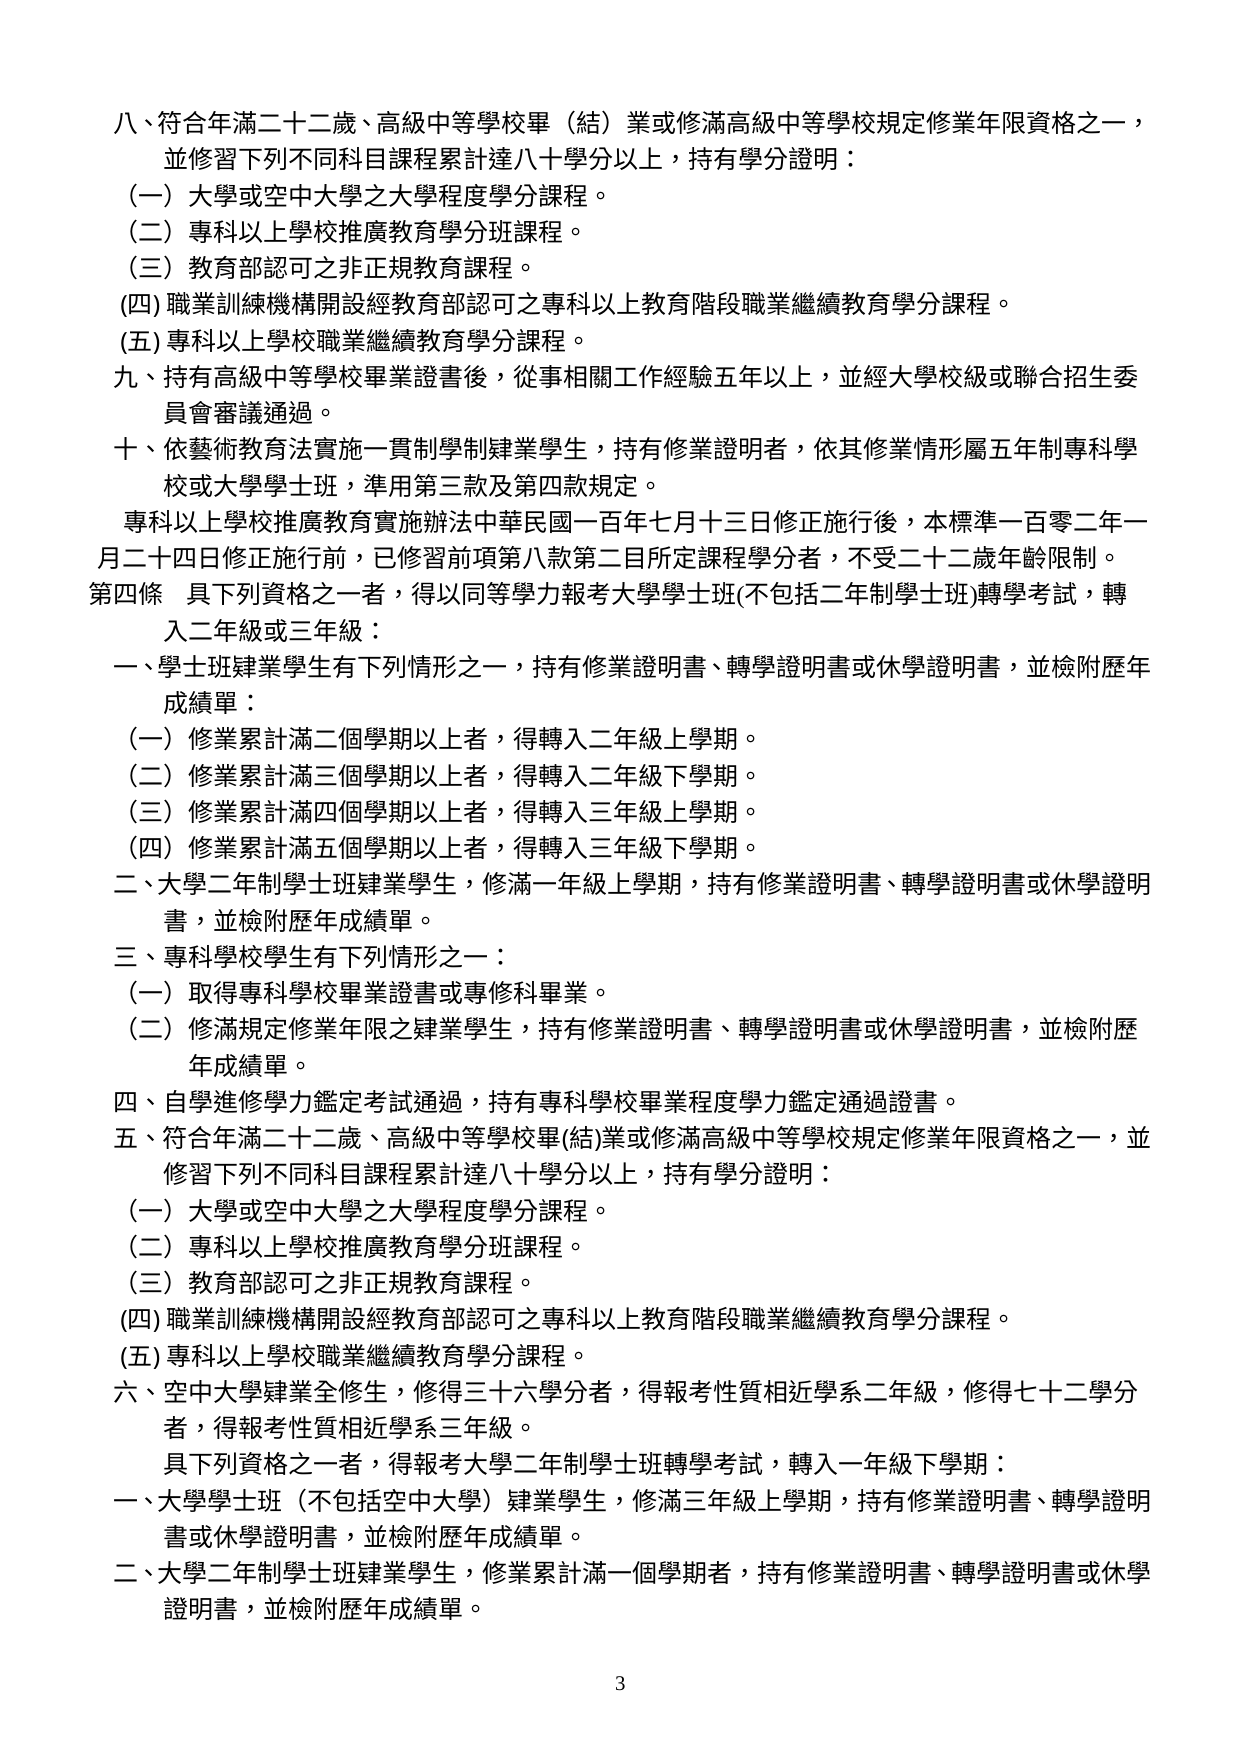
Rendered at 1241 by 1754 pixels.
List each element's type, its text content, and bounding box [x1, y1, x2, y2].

text (四) 職業訓練機構開設經教育部認可之專科以上教育階段職業繼續教育學分課程。 [114, 1300, 1152, 1336]
text 二、大學二年制學士班肄業學生，修滿一年級上學期，持有修業證明書、轉學證明書或休學證明書，並檢附歷年成績單。 [114, 865, 1152, 937]
text 五、符合年滿二十二歲、高級中等學校畢(結)業或修滿高級中等學校規定修業年限資格之一，並修習下列不同科目課程累計達八十學分以上，持有學分證明： [114, 1118, 1152, 1191]
text 第四條 具下列資格之一者，得以同等學力報考大學學士班(不包括二年制學士班)轉學考試，轉入二年級或三年級： [89, 575, 1152, 647]
text （二）修業累計滿三個學期以上者，得轉入二年級下學期。 [114, 756, 1152, 792]
text （三）教育部認可之非正規教育課程。 [114, 1263, 1152, 1300]
text 具下列資格之一者，得報考大學二年制學士班轉學考試，轉入一年級下學期： [114, 1445, 1152, 1481]
text (五) 專科以上學校職業繼續教育學分課程。 [114, 1336, 1152, 1372]
text （四）修業累計滿五個學期以上者，得轉入三年級下學期。 [114, 828, 1152, 865]
text （三）教育部認可之非正規教育課程。 [114, 248, 1152, 285]
text （一）大學或空中大學之大學程度學分課程。 [114, 1191, 1152, 1227]
text 二、大學二年制學士班肄業學生，修業累計滿一個學期者，持有修業證明書、轉學證明書或休學證明書，並檢附歷年成績單。 [114, 1553, 1152, 1626]
text （三）修業累計滿四個學期以上者，得轉入三年級上學期。 [114, 792, 1152, 828]
text 三、專科學校學生有下列情形之一： [114, 937, 1152, 973]
text 六、空中大學肄業全修生，修得三十六學分者，得報考性質相近學系二年級，修得七十二學分者，得報考性質相近學系三年級。 [114, 1372, 1152, 1445]
text 九、持有高級中等學校畢業證書後，從事相關工作經驗五年以上，並經大學校級或聯合招生委員會審議通過。 [114, 357, 1152, 430]
text (四) 職業訓練機構開設經教育部認可之專科以上教育階段職業繼續教育學分課程。 [114, 285, 1152, 321]
text 一、大學學士班（不包括空中大學）肄業學生，修滿三年級上學期，持有修業證明書、轉學證明書或休學證明書，並檢附歷年成績單。 [114, 1481, 1152, 1553]
text (五) 專科以上學校職業繼續教育學分課程。 [114, 321, 1152, 357]
text 一、學士班肄業學生有下列情形之一，持有修業證明書、轉學證明書或休學證明書，並檢附歷年成績單： [114, 647, 1152, 720]
text 四、自學進修學力鑑定考試通過，持有專科學校畢業程度學力鑑定通過證書。 [114, 1082, 1152, 1118]
text 八、符合年滿二十二歲、高級中等學校畢（結）業或修滿高級中等學校規定修業年限資格之一，並修習下列不同科目課程累計達八十學分以上，持有學分證明： [114, 103, 1152, 176]
text （二）專科以上學校推廣教育學分班課程。 [114, 1227, 1152, 1263]
text （二）專科以上學校推廣教育學分班課程。 [114, 212, 1152, 248]
text （二）修滿規定修業年限之肄業學生，持有修業證明書、轉學證明書或休學證明書，並檢附歷年成績單。 [114, 1010, 1152, 1082]
text （一）修業累計滿二個學期以上者，得轉入二年級上學期。 [114, 720, 1152, 756]
text （一）取得專科學校畢業證書或專修科畢業。 [114, 973, 1152, 1010]
text 十、依藝術教育法實施一貫制學制肄業學生，持有修業證明者，依其修業情形屬五年制專科學校或大學學士班，準用第三款及第四款規定。 [114, 430, 1152, 502]
text （一）大學或空中大學之大學程度學分課程。 [114, 176, 1152, 212]
text 專科以上學校推廣教育實施辦法中華民國一百年七月十三日修正施行後，本標準一百零二年一月二十四日修正施行前，已修習前項第八款第二目所定課程學分者，不受二十二歲年齡限制。 [97, 502, 1152, 575]
